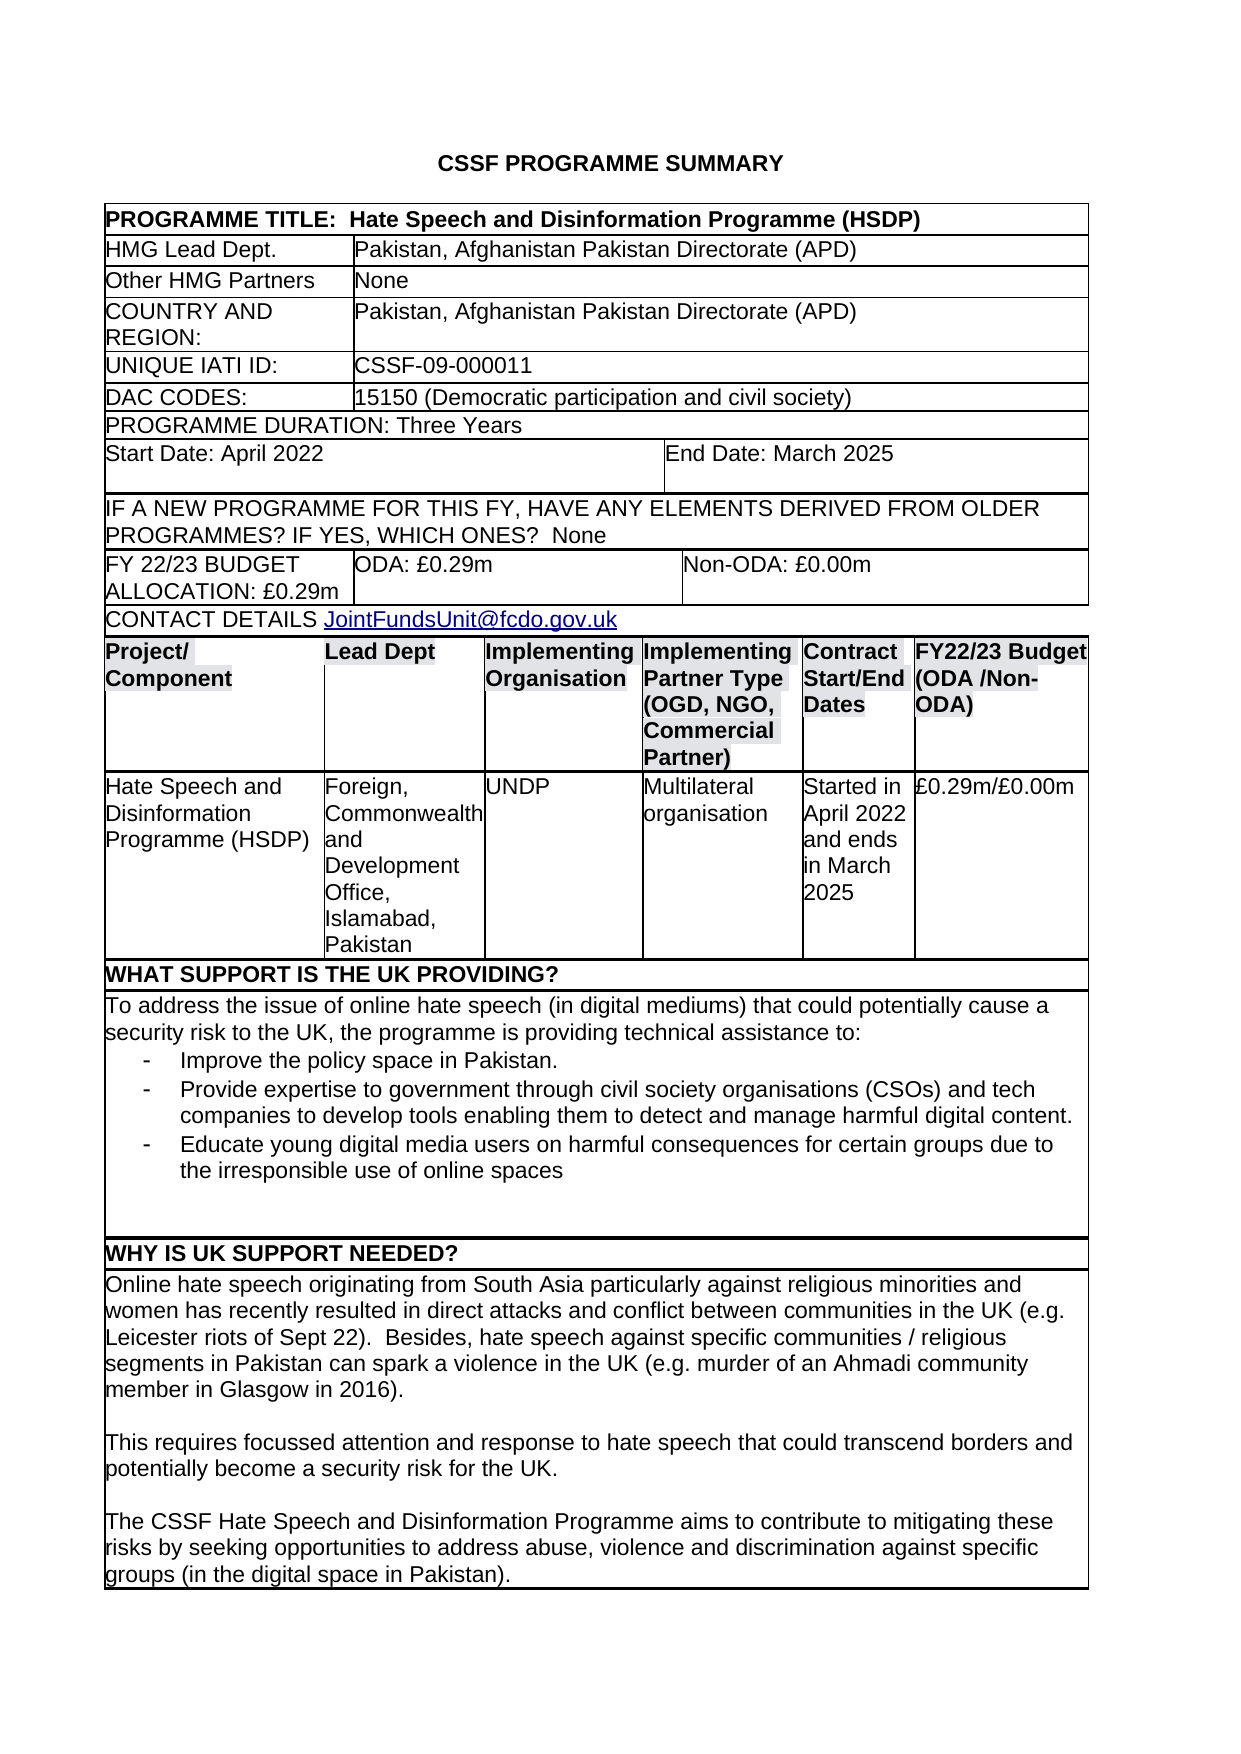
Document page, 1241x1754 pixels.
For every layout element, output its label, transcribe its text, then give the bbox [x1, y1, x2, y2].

table_cell ​​Other HMG Partners​ [106, 267, 353, 296]
table_cell UNDP [486, 773, 642, 958]
table_cell WHAT SUPPORT IS THE UK PROVIDING? [106, 961, 1088, 989]
table_header ​​PROGRAMME TITLE: ​ Hate Speech and Disinformation Programme (HSDP) [106, 204, 1088, 234]
table_cell ​​PROGRAMME DURATION: Three Years [106, 412, 1088, 438]
table_cell Started in April 2022 and ends in March 2025 [804, 773, 914, 958]
table_cell ​​ODA: ​£0.29m [355, 551, 682, 604]
table_cell IF A NEW PROGRAMME FOR THIS FY, HAVE ANY ELEMENTS DERIVED FROM OLDER PROGRAMMES? IF YES, WHICH ONES? None [106, 495, 1088, 548]
table_cell ​​UNIQUE IATI ID:​ [106, 352, 353, 382]
table_cell ​​COUNTRY AND REGION:​ [106, 298, 353, 351]
table_cell Implementing Organisation [486, 638, 642, 770]
table_cell To address the issue of online hate speech (in digital mediums) that could potentially cause a security risk to the UK, the programme is providing technical assistance to: Improve the policy space in Pakistan. Provide expertise to government through civil society organisations (CSOs) and tech companies to develop tools enabling them to detect and manage harmful digital content. Educate young digital media users on harmful consequences for certain groups due to the irresponsible use of online spaces [106, 992, 1088, 1236]
table_cell Project/ Component [106, 638, 324, 770]
table_cell CONTACT DETAILS JointFundsUnit@fcdo.gov.uk [106, 606, 1088, 635]
table_cell ​​Non-ODA: ​£0.00m [683, 551, 1088, 604]
table_cell Online hate speech originating from South Asia particularly against religious minorities and women has recently resulted in direct attacks and conflict between communities in the UK (e.g. Leicester riots of Sept 22). Besides, hate speech against specific communities / religious segments in Pakistan can spark a violence in the UK (e.g. murder of an Ahmadi community member in Glasgow in 2016). This requires focussed attention and response to hate speech that could transcend borders and potentially become a security risk for the UK. The CSSF Hate Speech and Disinformation Programme aims to contribute to mitigating these risks by seeking opportunities to address abuse, violence and discrimination against specific groups (in the digital space in Pakistan). [106, 1271, 1088, 1587]
table_cell £0.29m/£0.00m [916, 773, 1088, 958]
table_cell Foreign, Commonwealth and Development Office, Islamabad, Pakistan [325, 773, 484, 958]
table_cell FY 22/23 BUDGET ALLOCATION: £0.29m [106, 551, 353, 604]
table_cell Contract Start/End Dates [804, 638, 914, 770]
table_cell None [355, 267, 1088, 296]
table_cell ​​End Date: March 2025 [665, 440, 1088, 492]
table_cell Multilateral organisation [644, 773, 802, 958]
table_cell ​​Pakistan, Afghanistan Pakistan Directorate (APD)​ [355, 298, 1088, 351]
table_cell Pakistan, Afghanistan Pakistan Directorate (APD)​ [355, 236, 1088, 265]
table_cell ​​HMG Lead Dept.​ [106, 236, 353, 265]
table_cell WHY IS UK SUPPORT NEEDED? [106, 1240, 1088, 1268]
table_cell ​​Start Date: ​April 2022 [106, 440, 664, 492]
table_cell Implementing Partner Type (OGD, NGO, Commercial Partner) [644, 638, 802, 770]
text CSSF PROGRAMME SUMMARY [150, 150, 1090, 176]
table_cell FY22/23 Budget (ODA /Non-ODA) [916, 638, 1088, 770]
table_cell 15150 (Democratic participation and civil society) [355, 384, 1088, 410]
table_cell CSSF-09-000011 [355, 352, 1088, 382]
table_cell Lead Dept [325, 638, 484, 770]
table_cell ​​DAC CODES:​ [106, 384, 353, 410]
table_cell Hate Speech and Disinformation Programme (HSDP) [106, 773, 324, 958]
